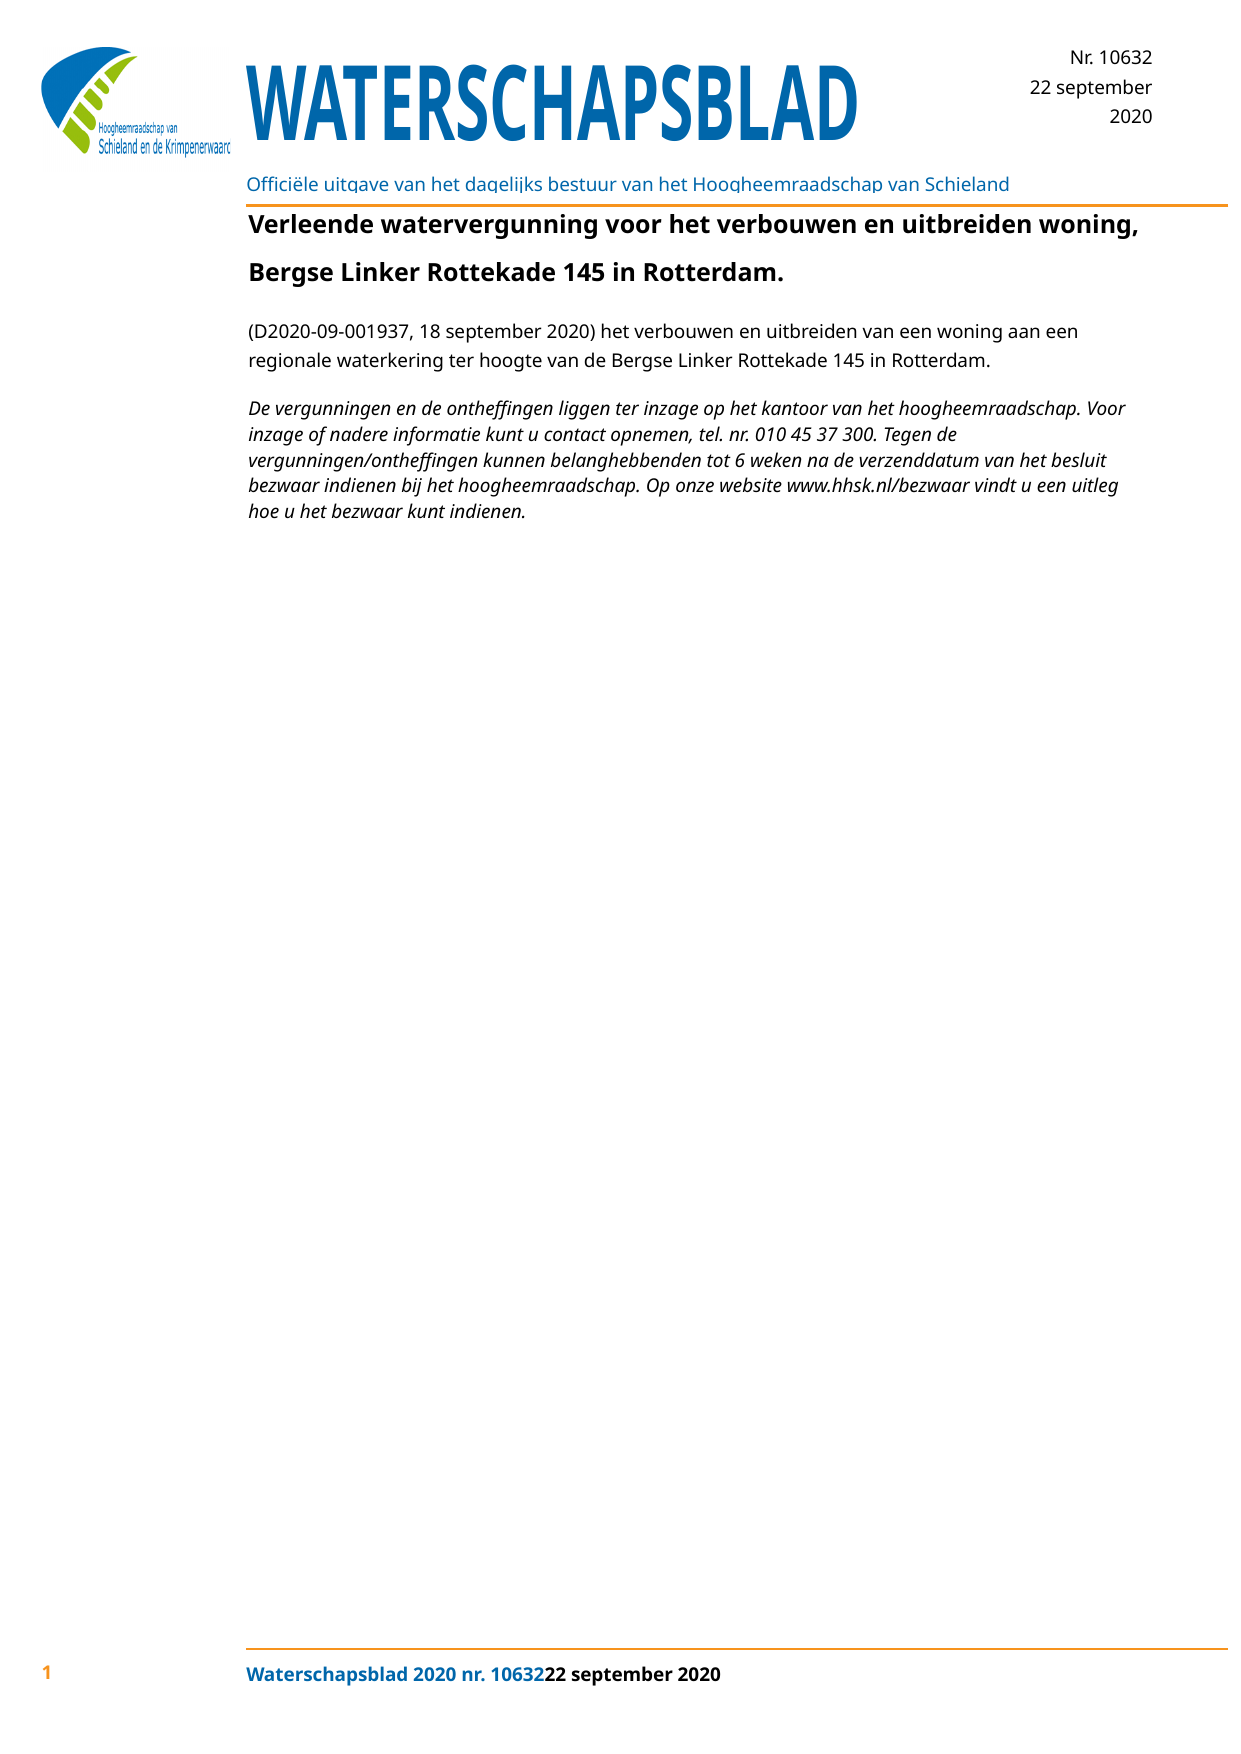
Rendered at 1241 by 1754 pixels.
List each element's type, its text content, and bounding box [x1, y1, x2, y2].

text (D2020-09-001937, 18 september 2020) het verbouwen en uitbreiden van een woning aan een regionale waterkering ter hoogte van de Bergse Linker Rottekade 145 in Rotterdam. [248, 318, 1152, 373]
text De vergunningen en de ontheffingen liggen ter inzage op het kantoor van het hoogheemraadschap. Voor inzage of nadere informatie kunt u contact opnemen, tel. nr. 010 45 37 300. Tegen de vergunningen/ontheffingen kunnen belanghebbenden tot 6 weken na de verzenddatum van het besluit bezwaar indienen bij het hoogheemraadschap. Op onze website www.hhsk.nl/bezwaar vindt u een uitleg hoe u het bezwaar kunt indienen. [248, 395, 1152, 524]
picture [41, 47, 231, 172]
text Verleende watervergunning voor het verbouwen en uitbreiden woning, Bergse Linker Rottekade 145 in Rotterdam. [248, 207, 1152, 288]
